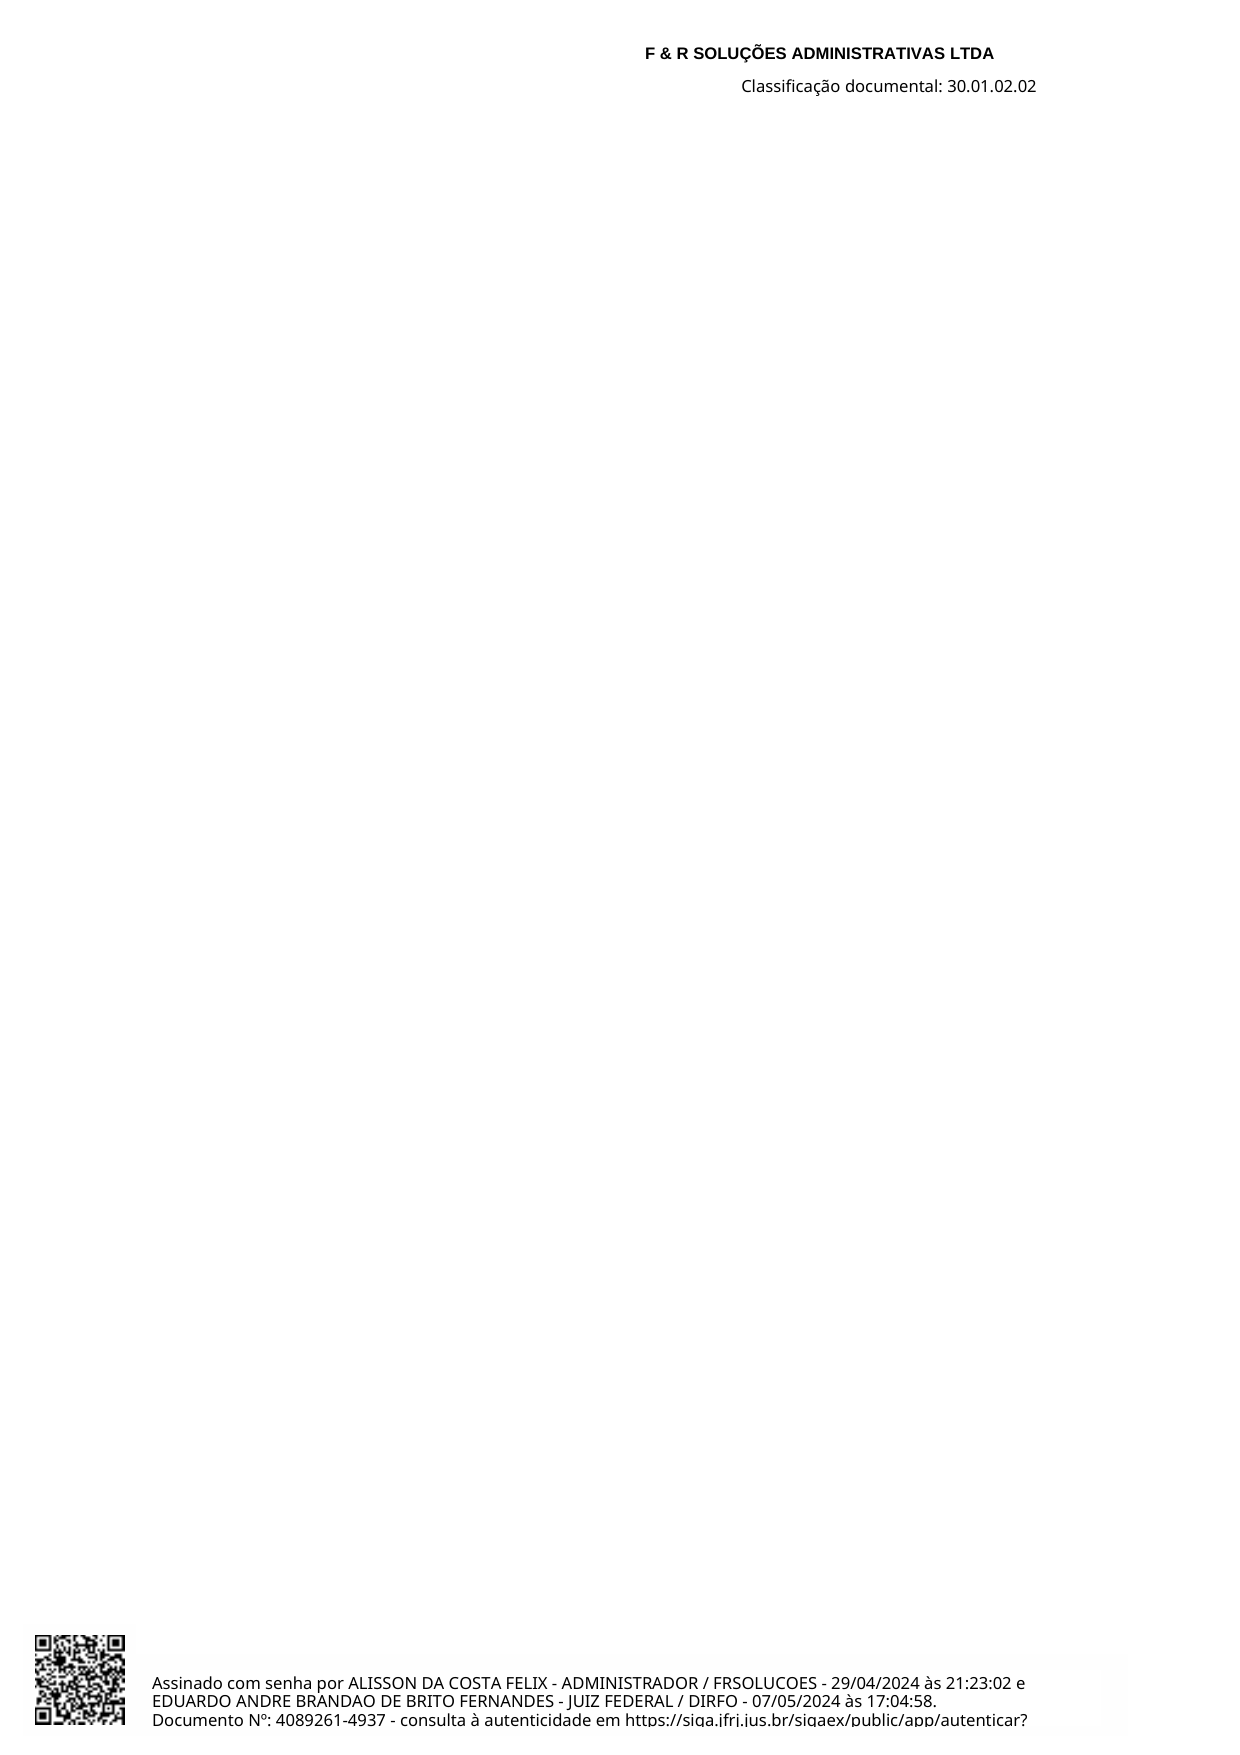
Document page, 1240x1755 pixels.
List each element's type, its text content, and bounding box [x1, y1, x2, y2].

subtitle F & R SOLUÇÕES ADMINISTRATIVAS LTDA [645, 44, 1219, 63]
text Classificação documental: 30.01.02.02 [741, 75, 1219, 97]
